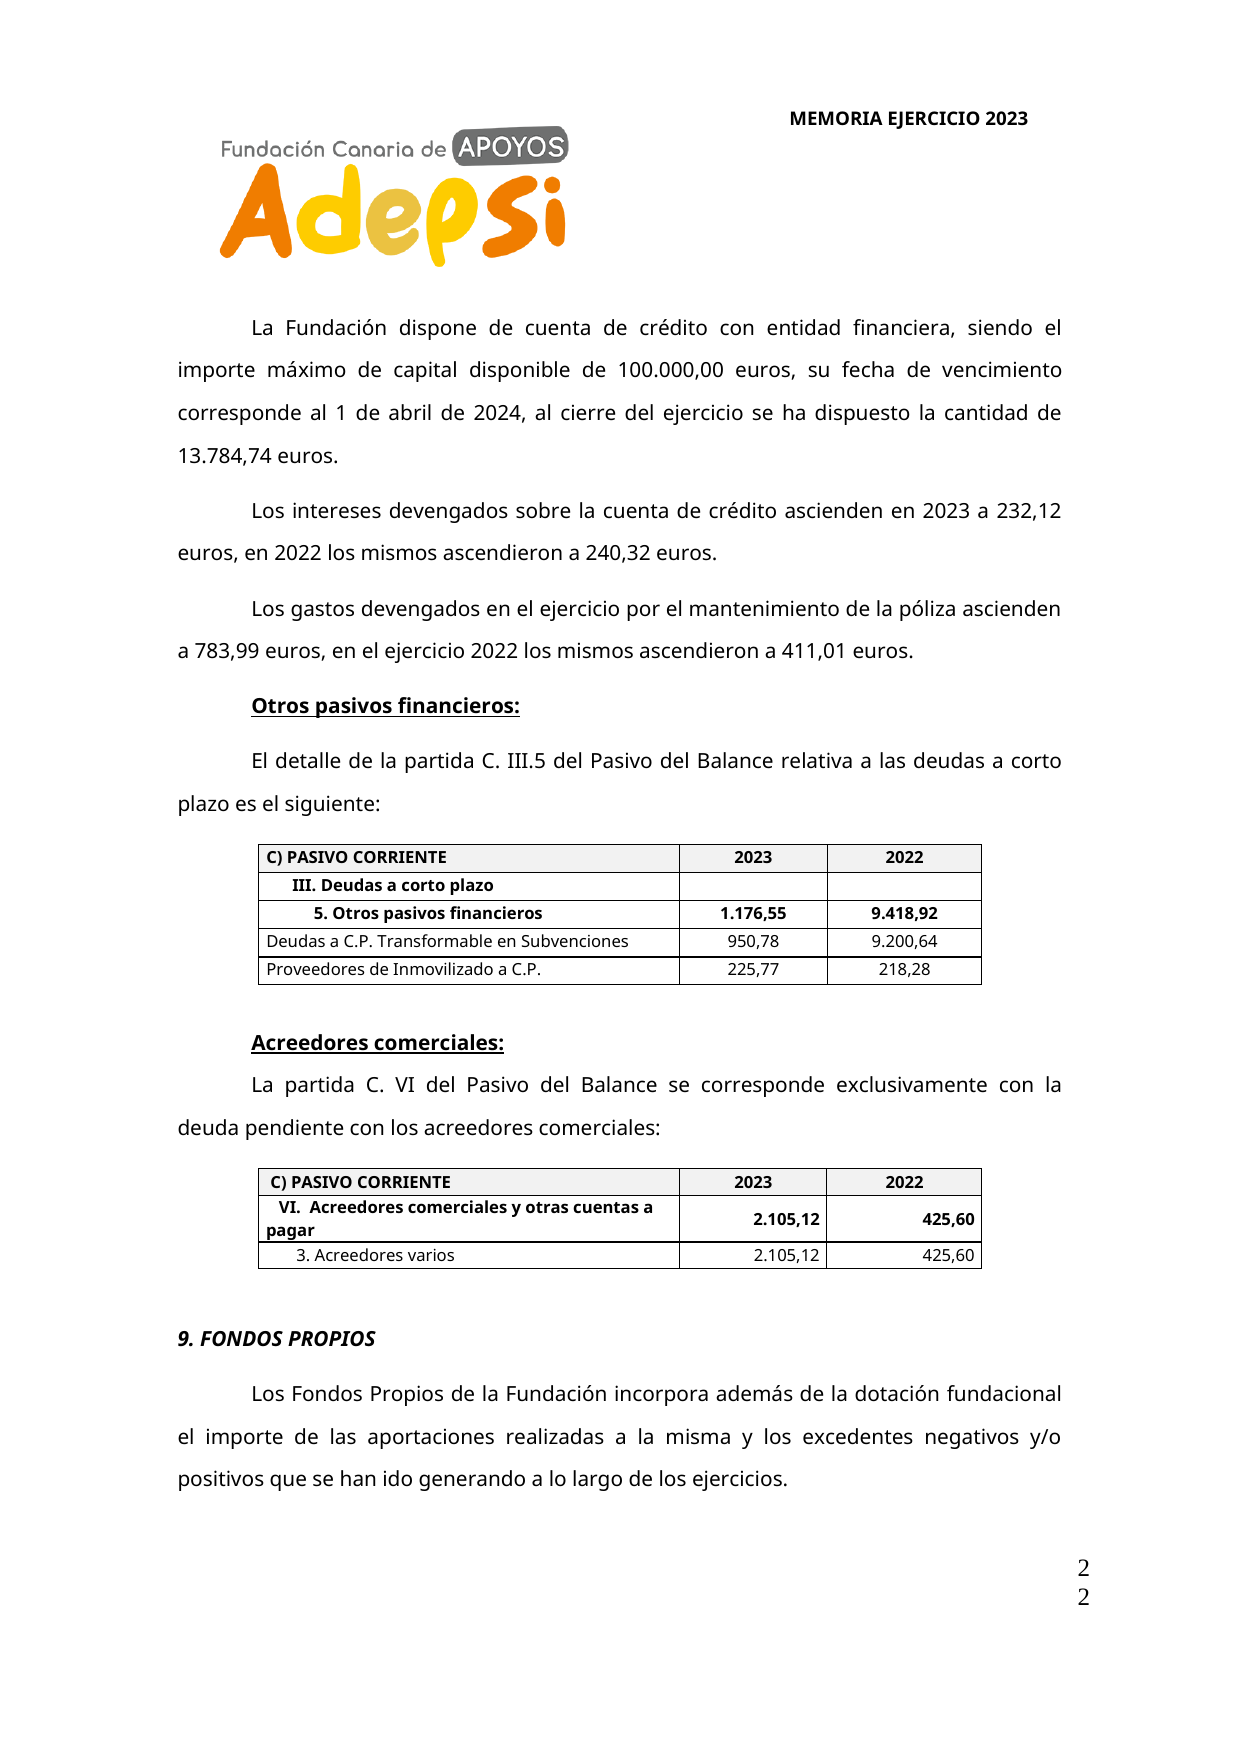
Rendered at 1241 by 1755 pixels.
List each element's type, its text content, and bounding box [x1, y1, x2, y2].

table_cell 2.105,12 [680, 1196, 826, 1241]
table_cell 2.105,12 [680, 1243, 826, 1268]
table_cell 3. Acreedores varios [259, 1243, 679, 1268]
text 9. FONDOS PROPIOS [177, 1324, 1063, 1352]
table_header 2023 [680, 1169, 826, 1195]
text La partida C. VI del Pasivo del Balance se corresponde exclusivamente con la deuda pendiente con los acreedores comerciales: [177, 1071, 1063, 1142]
text Los Fondos Propios de la Fundación incorpora además de la dotación fundacional el importe de las aportaciones realizadas a la misma y los excedentes negativos y/o positivos que se han ido generando a lo largo de los ejercicios. [177, 1379, 1063, 1493]
table_header 2022 [827, 1169, 981, 1195]
table_cell [680, 873, 827, 900]
text Acreedores comerciales: [177, 1028, 1063, 1056]
text La Fundación dispone de cuenta de crédito con entidad financiera, siendo el importe máximo de capital disponible de 100.000,00 euros, su fecha de vencimiento corresponde al 1 de abril de 2024, al cierre del ejercicio se ha dispuesto la cantidad de 13.784,74 euros. [177, 313, 1063, 469]
table_cell 9.418,92 [828, 901, 981, 928]
text Otros pasivos financieros: [177, 691, 1063, 720]
text Los intereses devengados sobre la cuenta de crédito ascienden en 2023 a 232,12 euros, en 2022 los mismos ascendieron a 240,32 euros. [177, 496, 1063, 567]
table_header 2022 [828, 845, 981, 872]
table_cell III. Deudas a corto plazo [259, 873, 679, 900]
table_cell 950,78 [680, 929, 827, 956]
table_cell 9.200,64 [828, 929, 981, 956]
table_cell 5. Otros pasivos financieros [259, 901, 679, 928]
table_cell 425,60 [827, 1196, 981, 1241]
table_header C) PASIVO CORRIENTE [259, 845, 679, 872]
table_cell 1.176,55 [680, 901, 827, 928]
table_cell 225,77 [680, 958, 827, 984]
table_cell 218,28 [828, 958, 981, 984]
text El detalle de la partida C. III.5 del Pasivo del Balance relativa a las deudas a corto plazo es el siguiente: [177, 746, 1063, 817]
table_cell VI. Acreedores comerciales y otras cuentas a pagar [259, 1196, 679, 1241]
text Los gastos devengados en el ejercicio por el mantenimiento de la póliza ascienden a 783,99 euros, en el ejercicio 2022 los mismos ascendieron a 411,01 euros. [177, 594, 1063, 665]
table_cell 425,60 [827, 1243, 981, 1268]
table_cell Deudas a C.P. Transformable en Subvenciones [259, 929, 679, 956]
table_cell Proveedores de Inmovilizado a C.P. [259, 958, 679, 984]
table_header 2023 [680, 845, 827, 872]
table_cell [828, 873, 981, 900]
table_header C) PASIVO CORRIENTE [259, 1169, 679, 1195]
